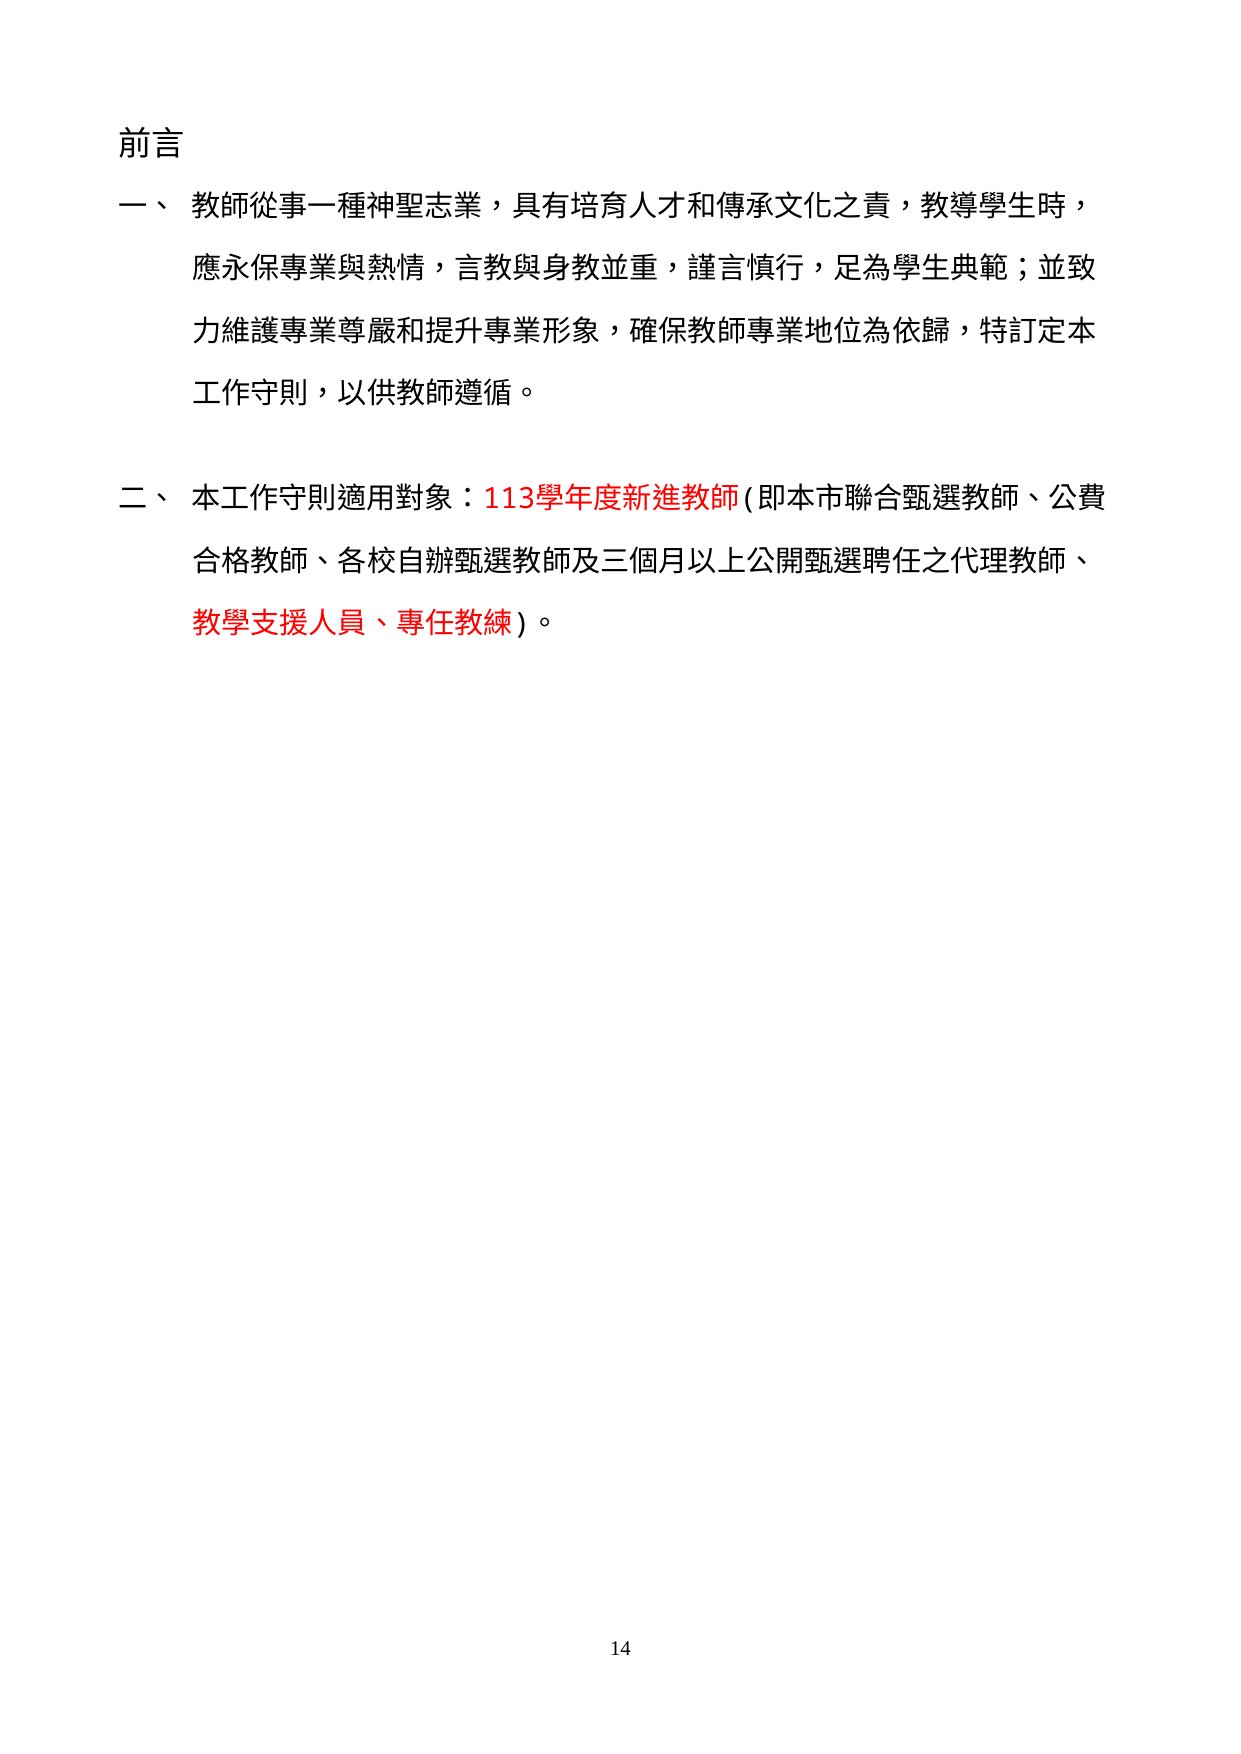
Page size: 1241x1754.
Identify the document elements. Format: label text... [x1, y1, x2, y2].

text 前言 [118, 99, 1122, 162]
text 一、 教師從事一種神聖志業，具有培育人才和傳承文化之責，教導學生時，應永保專業與熱情，言教與身教並重，謹言慎行，足為學生典範；並致力維護專業尊嚴和提升專業形象，確保教師專業地位為依歸，特訂定本工作守則，以供教師遵循。 [118, 162, 1122, 412]
text 二、 本工作守則適用對象：113學年度新進教師(即本市聯合甄選教師、公費合格教師、各校自辦甄選教師及三個月以上公開甄選聘任之代理教師、教學支援人員、專任教練)。 [118, 454, 1122, 642]
